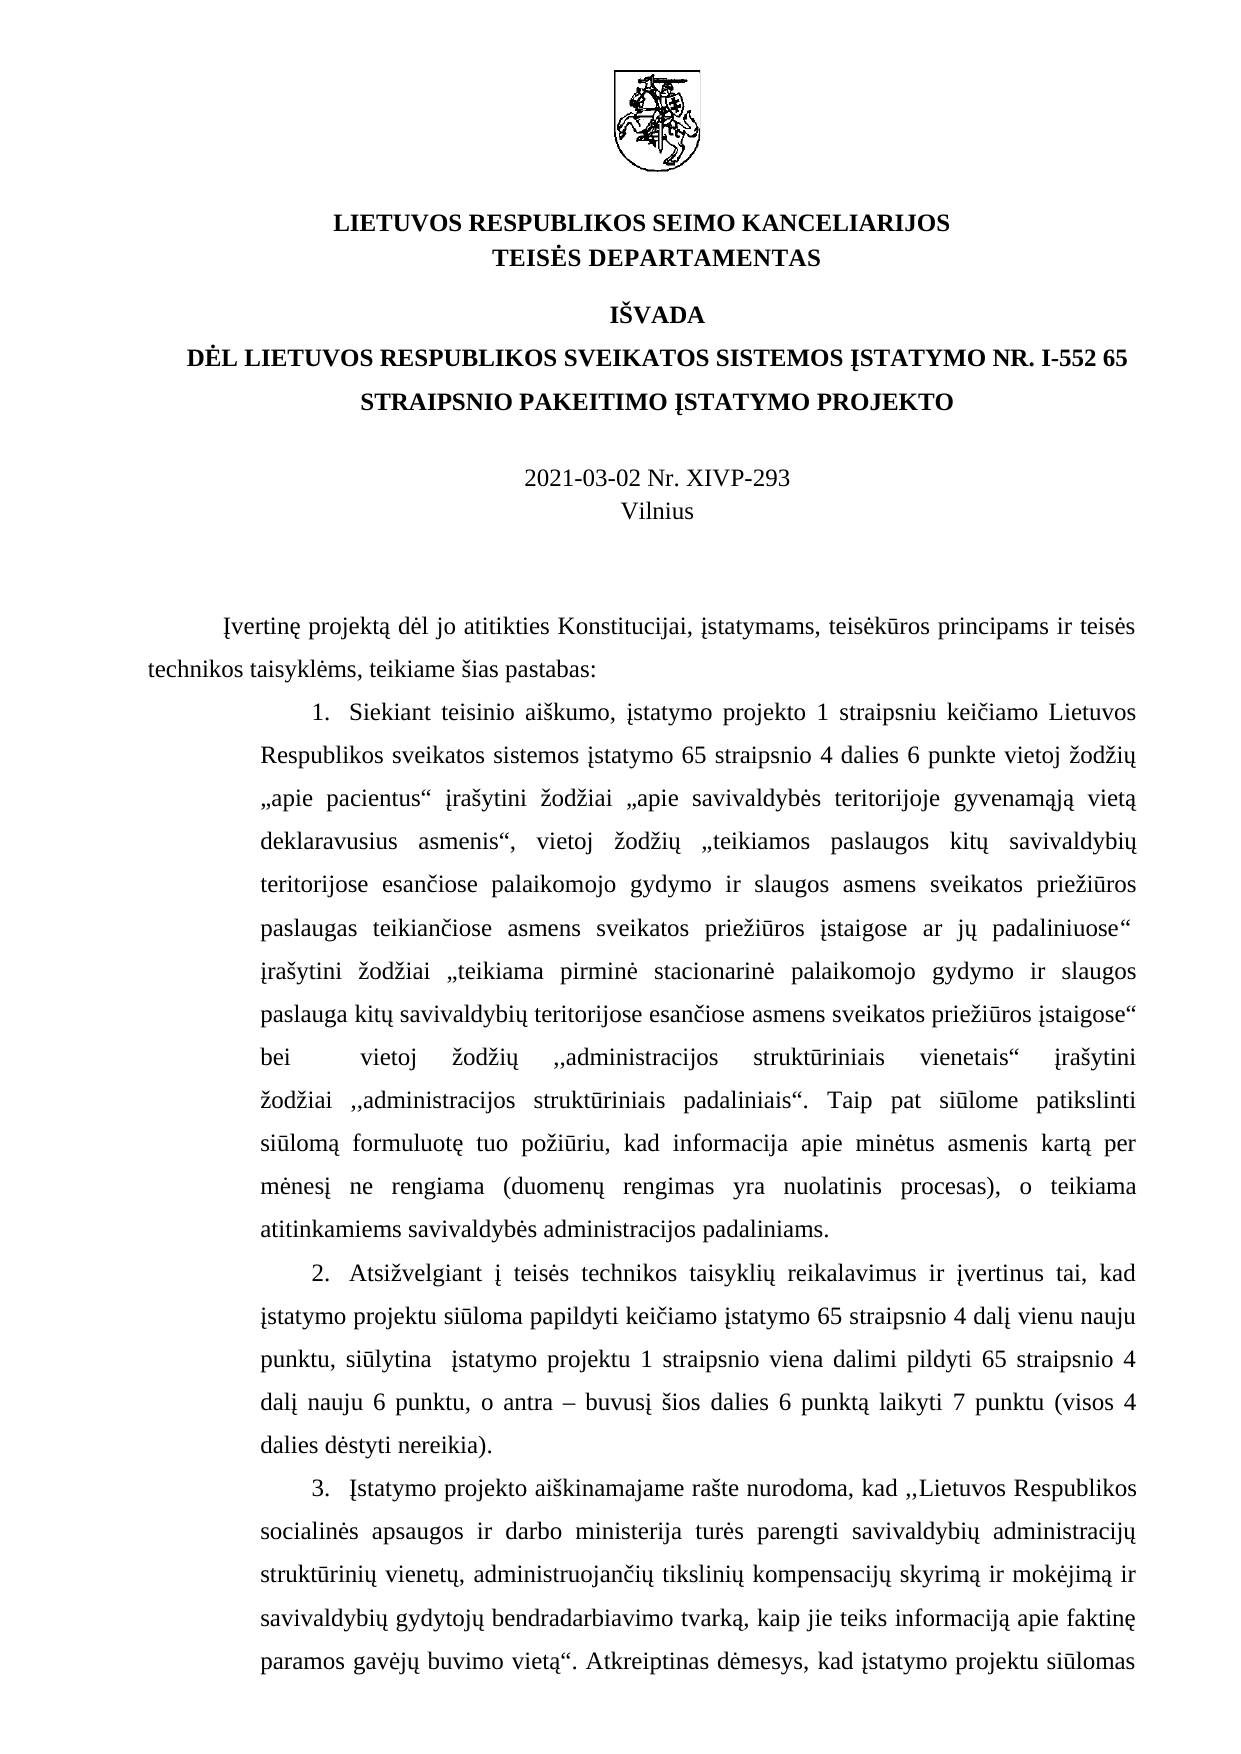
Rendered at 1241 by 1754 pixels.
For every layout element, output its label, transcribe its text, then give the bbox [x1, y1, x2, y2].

text Vilnius [148, 496, 1167, 524]
text TEISĖS DEPARTAMENTAS [148, 243, 1165, 272]
text DĖL LIETUVOS RESPUBLIKOS SVEIKATOS SISTEMOS ĮSTATYMO NR. I-552 65 STRAIPSNIO PAKEITIMO ĮSTATYMO PROJEKTO [148, 343, 1167, 415]
text IŠVADA [148, 300, 1167, 329]
list Atsižvelgiant į teisės technikos taisyklių reikalavimus ir įvertinus tai, kad įstatymo projektu siūloma papildyti keičiamo įstatymo 65 straipsnio 4 dalį vienu nauju punktu, siūlytina įstatymo projektu 1 straipsnio viena dalimi pildyti 65 straipsnio 4 dalį nauju 6 punktu, o antra – buvusį šios dalies 6 punktą laikyti 7 punktu (visos 4 dalies dėstyti nereikia). [223, 1258, 1137, 1459]
text 2021-03-02 Nr. XIVP-293 [148, 463, 1167, 491]
list Įstatymo projekto aiškinamajame rašte nurodoma, kad ,,Lietuvos Respublikos socialinės apsaugos ir darbo ministerija turės parengti savivaldybių administracijų struktūrinių vienetų, administruojančių tikslinių kompensacijų skyrimą ir mokėjimą ir savivaldybių gydytojų bendradarbiavimo tvarką, kaip jie teiks informaciją apie faktinę paramos gavėjų buvimo vietą“. Atkreiptinas dėmesys, kad įstatymo projektu siūlomas [223, 1473, 1137, 1674]
text Įvertinę projektą dėl jo atitikties Konstitucijai, įstatymams, teisėkūros principams ir teisės technikos taisyklėms, teikiame šias pastabas: [148, 611, 1137, 683]
text LIETUVOS RESPUBLIKOS SEIMO KANCELIARIJOS [148, 208, 1136, 237]
list Siekiant teisinio aiškumo, įstatymo projekto 1 straipsniu keičiamo Lietuvos Respublikos sveikatos sistemos įstatymo 65 straipsnio 4 dalies 6 punkte vietoj žodžių „apie pacientus“ įrašytini žodžiai „apie savivaldybės teritorijoje gyvenamąją vietą deklaravusius asmenis“, vietoj žodžių „teikiamos paslaugos kitų savivaldybių teritorijose esančiose palaikomojo gydymo ir slaugos asmens sveikatos priežiūros paslaugas teikiančiose asmens sveikatos priežiūros įstaigose ar jų padaliniuose“ įrašytini žodžiai „teikiama pirminė stacionarinė palaikomojo gydymo ir slaugos paslauga kitų savivaldybių teritorijose esančiose asmens sveikatos priežiūros įstaigose“ bei vietoj žodžių ,,administracijos struktūriniais vienetais“ įrašytini žodžiai ,,administracijos struktūriniais padaliniais“. Taip pat siūlome patikslinti siūlomą formuluotę tuo požiūriu, kad informacija apie minėtus asmenis kartą per mėnesį ne rengiama (duomenų rengimas yra nuolatinis procesas), o teikiama atitinkamiems savivaldybės administracijos padaliniams. [223, 697, 1137, 1243]
